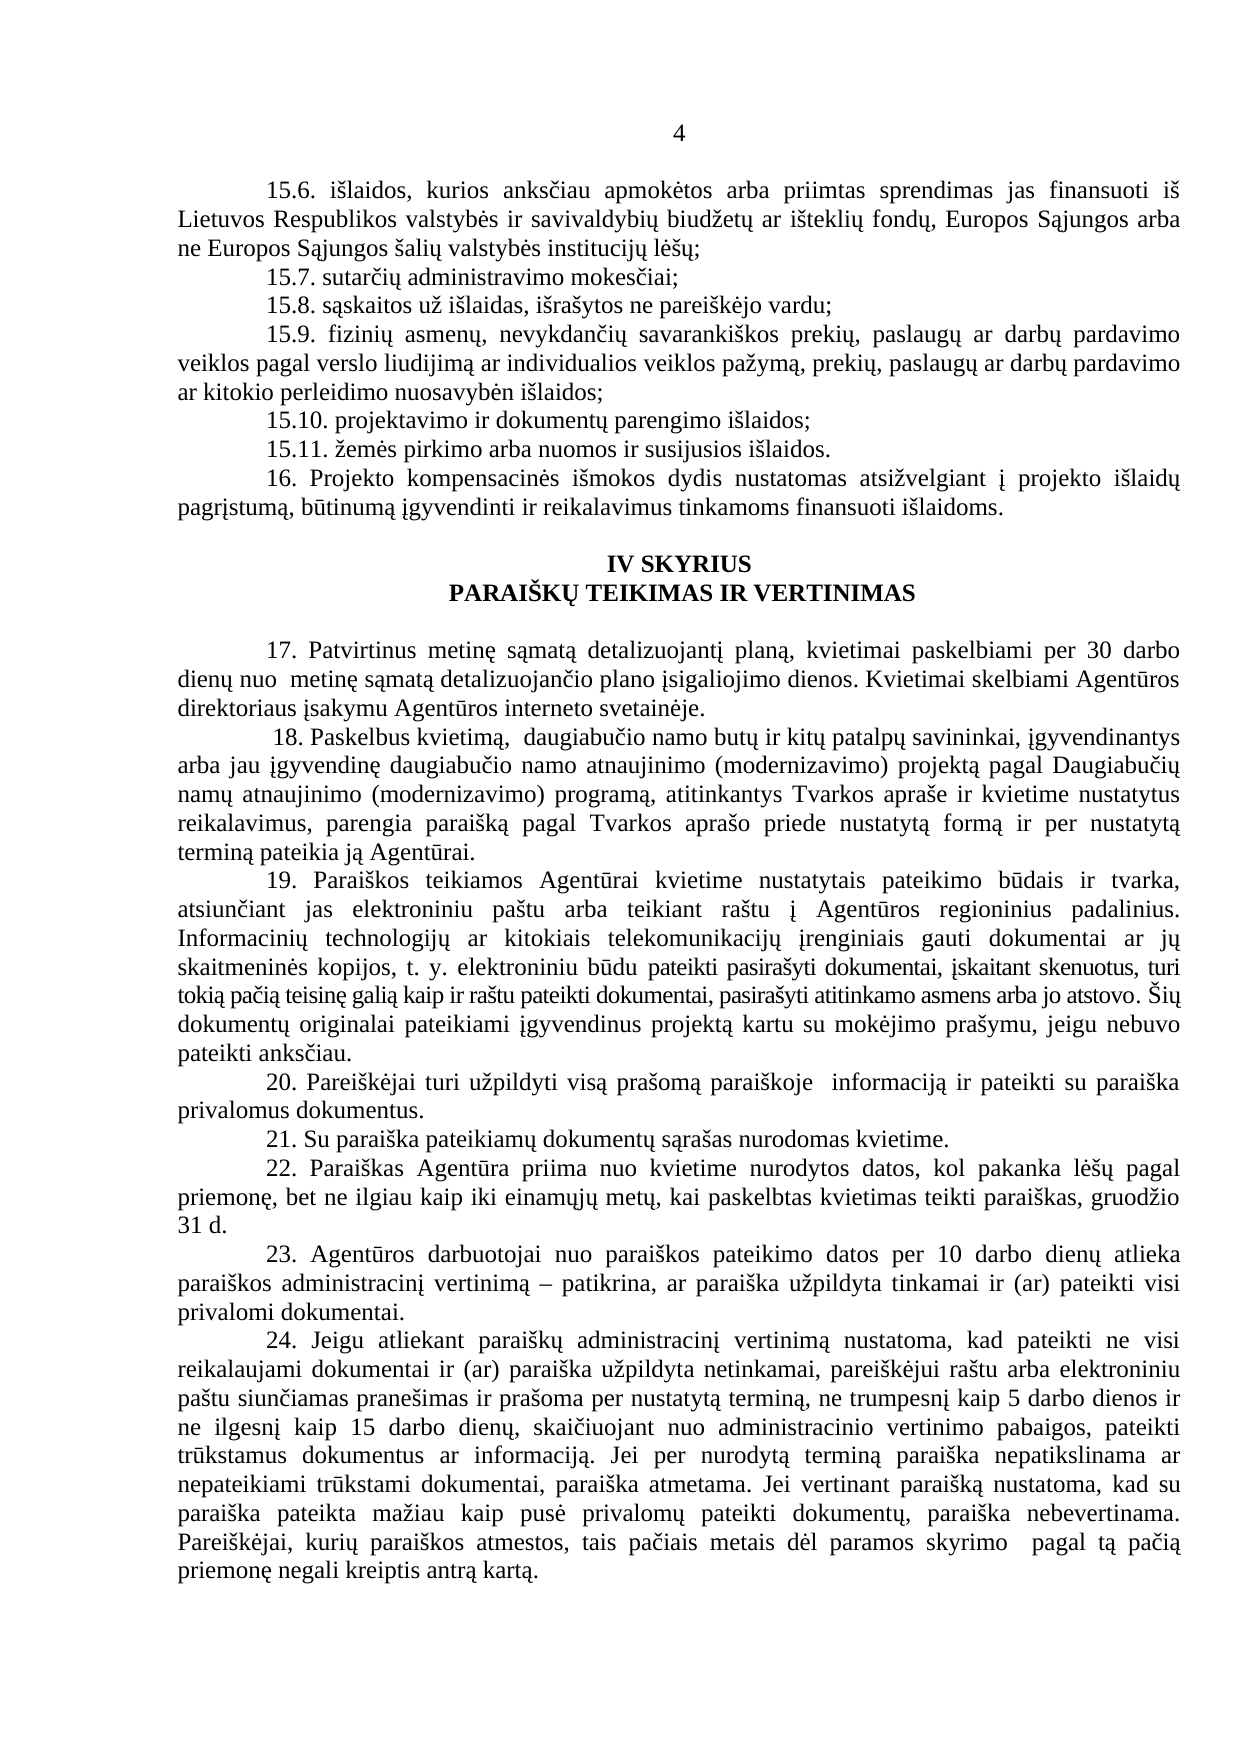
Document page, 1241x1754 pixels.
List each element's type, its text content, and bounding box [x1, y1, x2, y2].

text 18. Paskelbus kvietimą, daugiabučio namo butų ir kitų patalpų savininkai, įgyvendinantys arba jau įgyvendinę daugiabučio namo atnaujinimo (modernizavimo) projektą pagal Daugiabučių namų atnaujinimo (modernizavimo) programą, atitinkantys Tvarkos apraše ir kvietime nustatytus reikalavimus, parengia paraišką pagal Tvarkos aprašo priede nustatytą formą ir per nustatytą terminą pateikia ją Agentūrai. [177, 722, 1181, 866]
text 15.8. sąskaitos už išlaidas, išrašytos ne pareiškėjo vardu; [177, 291, 1181, 319]
text 24. Jeigu atliekant paraiškų administracinį vertinimą nustatoma, kad pateikti ne visi reikalaujami dokumentai ir (ar) paraiška užpildyta netinkamai, pareiškėjui raštu arba elektroniniu paštu siunčiamas pranešimas ir prašoma per nustatytą terminą, ne trumpesnį kaip 5 darbo dienos ir ne ilgesnį kaip 15 darbo dienų, skaičiuojant nuo administracinio vertinimo pabaigos, pateikti trūkstamus dokumentus ar informaciją. Jei per nurodytą terminą paraiška nepatikslinama ar nepateikiami trūkstami dokumentai, paraiška atmetama. Jei vertinant paraišką nustatoma, kad su paraiška pateikta mažiau kaip pusė privalomų pateikti dokumentų, paraiška nebevertinama. Pareiškėjai, kurių paraiškos atmestos, tais pačiais metais dėl paramos skyrimo pagal tą pačią priemonę negali kreiptis antrą kartą. [177, 1326, 1181, 1584]
text IV SKYRIUS [177, 549, 1181, 578]
text 22. Paraiškas Agentūra priima nuo kvietime nurodytos datos, kol pakanka lėšų pagal priemonę, bet ne ilgiau kaip iki einamųjų metų, kai paskelbtas kvietimas teikti paraiškas, gruodžio 31 d. [177, 1153, 1181, 1239]
text 20. Pareiškėjai turi užpildyti visą prašomą paraiškoje informaciją ir pateikti su paraiška privalomus dokumentus. [177, 1067, 1181, 1124]
text 17. Patvirtinus metinę sąmatą detalizuojantį planą, kvietimai paskelbiami per 30 darbo dienų nuo metinę sąmatą detalizuojančio plano įsigaliojimo dienos. Kvietimai skelbiami Agentūros direktoriaus įsakymu Agentūros interneto svetainėje. [177, 636, 1181, 722]
text 21. Su paraiška pateikiamų dokumentų sąrašas nurodomas kvietime. [177, 1124, 1181, 1153]
text 15.9. fizinių asmenų, nevykdančių savarankiškos prekių, paslaugų ar darbų pardavimo veiklos pagal verslo liudijimą ar individualios veiklos pažymą, prekių, paslaugų ar darbų pardavimo ar kitokio perleidimo nuosavybėn išlaidos; [177, 319, 1181, 406]
text 15.11. žemės pirkimo arba nuomos ir susijusios išlaidos. [177, 434, 1181, 463]
text 15.7. sutarčių administravimo mokesčiai; [177, 262, 1181, 291]
text 15.6. išlaidos, kurios anksčiau apmokėtos arba priimtas sprendimas jas finansuoti iš Lietuvos Respublikos valstybės ir savivaldybių biudžetų ar išteklių fondų, Europos Sąjungos arba ne Europos Sąjungos šalių valstybės institucijų lėšų; [177, 176, 1181, 262]
text 23. Agentūros darbuotojai nuo paraiškos pateikimo datos per 10 darbo dienų atlieka paraiškos administracinį vertinimą – patikrina, ar paraiška užpildyta tinkamai ir (ar) pateikti visi privalomi dokumentai. [177, 1239, 1181, 1326]
text 15.10. projektavimo ir dokumentų parengimo išlaidos; [177, 406, 1181, 434]
text 16. Projekto kompensacinės išmokos dydis nustatomas atsižvelgiant į projekto išlaidų pagrįstumą, būtinumą įgyvendinti ir reikalavimus tinkamoms finansuoti išlaidoms. [177, 463, 1181, 521]
text PARAIŠKŲ TEIKIMAS IR VERTINIMAS [177, 578, 1181, 607]
text 19. Paraiškos teikiamos Agentūrai kvietime nustatytais pateikimo būdais ir tvarka, atsiunčiant jas elektroniniu paštu arba teikiant raštu į Agentūros regioninius padalinius. Informacinių technologijų ar kitokiais telekomunikacijų įrenginiais gauti dokumentai ar jų skaitmeninės kopijos, t. y. elektroniniu būdu pateikti pasirašyti dokumentai, įskaitant skenuotus, turi tokią pačią teisinę galią kaip ir raštu pateikti dokumentai, pasirašyti atitinkamo asmens arba jo atstovo. Šių dokumentų originalai pateikiami įgyvendinus projektą kartu su mokėjimo prašymu, jeigu nebuvo pateikti anksčiau. [177, 866, 1181, 1067]
